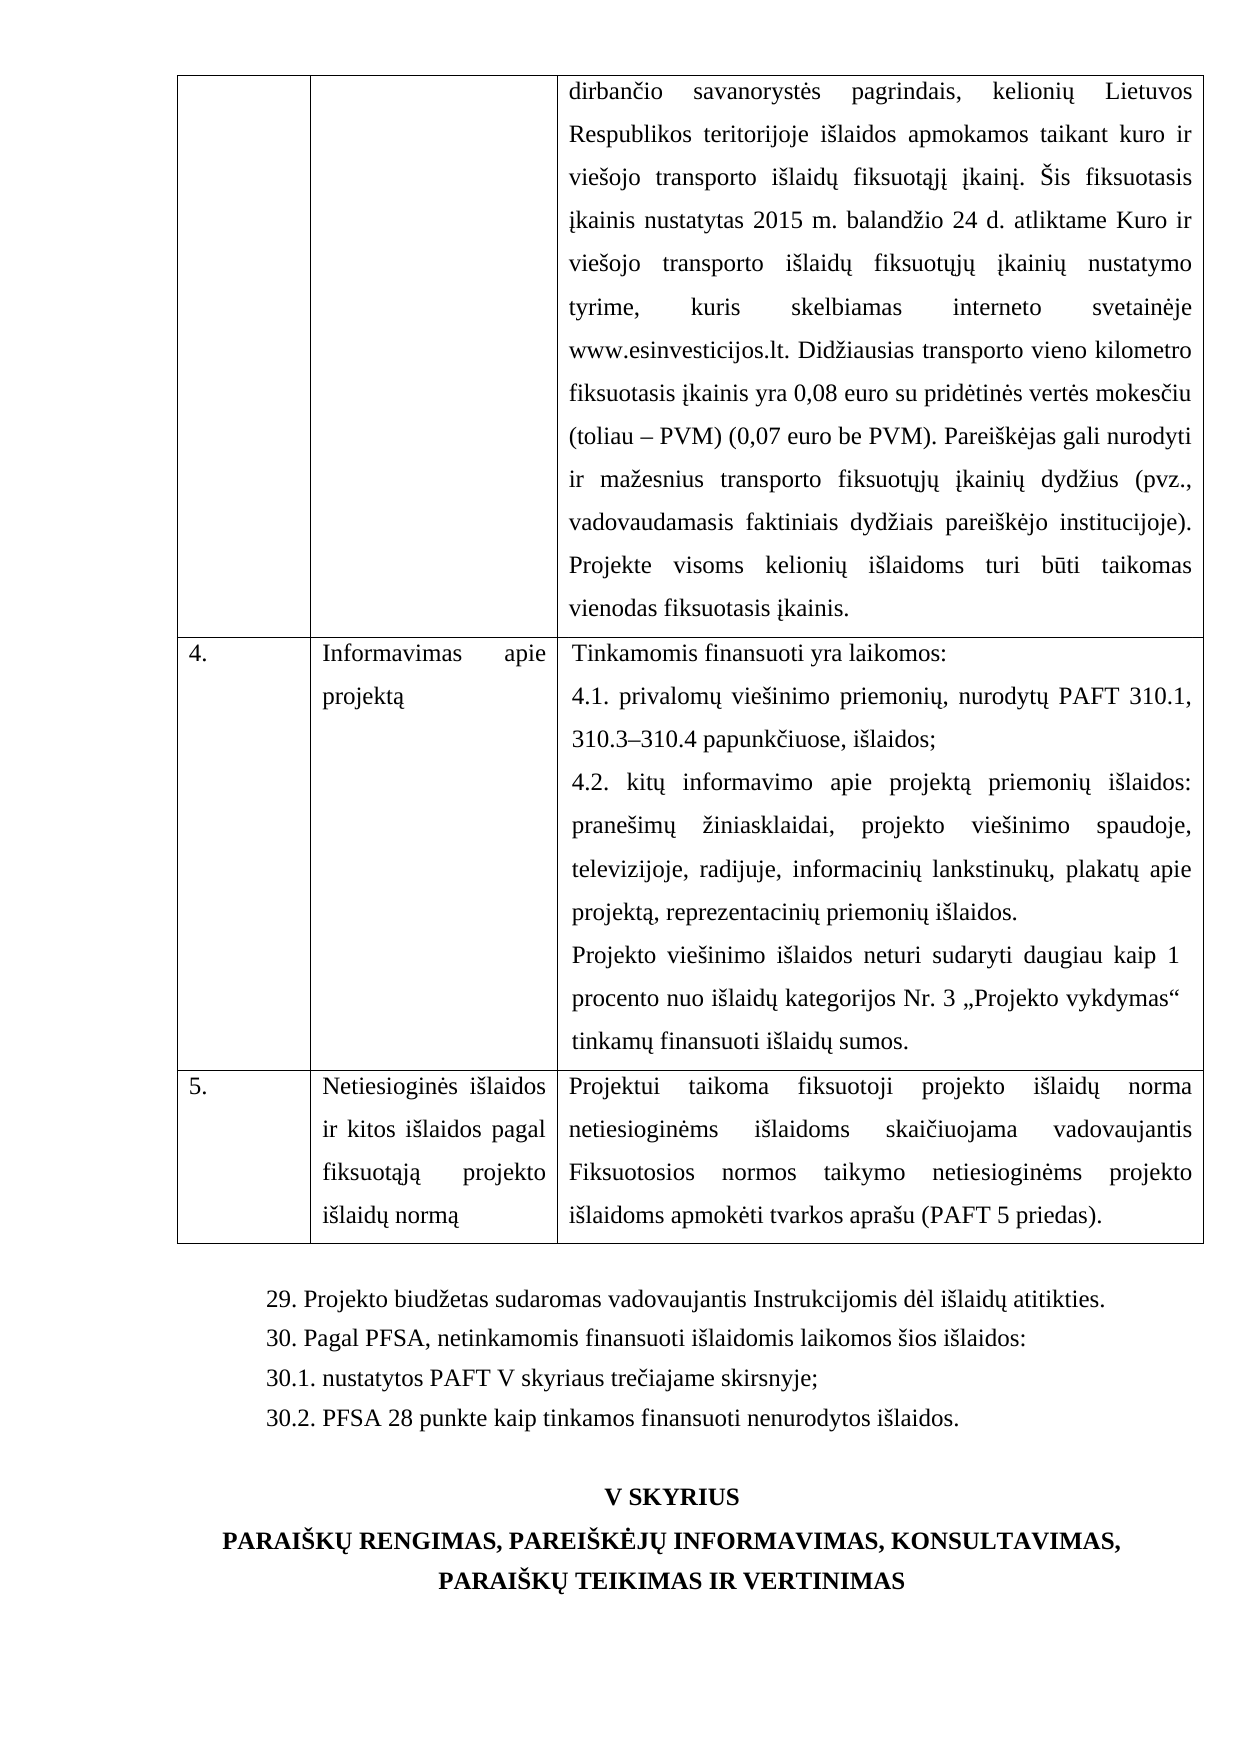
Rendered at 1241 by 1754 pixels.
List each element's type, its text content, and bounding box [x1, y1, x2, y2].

table_header Tinkamomis finansuoti yra laikomos: 4.1. privalomų viešinimo priemonių, nurodytų PAFT 310.1, 310.3–310.4 papunkčiuose, išlaidos; 4.2. kitų informavimo apie projektą priemonių išlaidos: pranešimų žiniasklaidai, projekto viešinimo spaudoje, televizijoje, radijuje, informacinių lankstinukų, plakatų apie projektą, reprezentacinių priemonių išlaidos. Projekto viešinimo išlaidos neturi sudaryti daugiau kaip 1 procento nuo išlaidų kategorijos Nr. 3 „Projekto vykdymas“ tinkamų finansuoti išlaidų sumos. [569, 639, 1192, 1069]
text PARAIŠKŲ RENGIMAS, PAREIŠKĖJŲ INFORMAVIMAS, KONSULTAVIMAS, PARAIŠKŲ TEIKIMAS IR VERTINIMAS [177, 1515, 1166, 1594]
text 29. Projekto biudžetas sudaromas vadovaujantis Instrukcijomis dėl išlaidų atitikties. [177, 1273, 1166, 1313]
text V SKYRIUS [177, 1471, 1166, 1511]
table_cell dirbančio savanorystės pagrindais, kelionių Lietuvos Respublikos teritorijoje išlaidos apmokamos taikant kuro ir viešojo transporto išlaidų fiksuotąjį įkainį. Šis fiksuotasis įkainis nustatytas 2015 m. balandžio 24 d. atliktame Kuro ir viešojo transporto išlaidų fiksuotųjų įkainių nustatymo tyrime, kuris skelbiamas interneto svetainėje www.esinvesticijos.lt. Didžiausias transporto vieno kilometro fiksuotasis įkainis yra 0,08 euro su pridėtinės vertės mokesčiu (toliau – PVM) (0,07 euro be PVM). Pareiškėjas gali nurodyti ir mažesnius transporto fiksuotųjų įkainių dydžius (pvz., vadovaudamasis faktiniais dydžiais pareiškėjo institucijoje). Projekte visoms kelionių išlaidoms turi būti taikomas vienodas fiksuotasis įkainis. [558, 76, 1203, 637]
text 30.1. nustatytos PAFT V skyriaus trečiajame skirsnyje; [177, 1352, 1166, 1392]
table_cell [1193, 638, 1203, 1070]
table_cell [558, 638, 568, 1070]
table_cell Informavimas apie projektą [311, 638, 557, 1070]
text 30. Pagal PFSA, netinkamomis finansuoti išlaidomis laikomos šios išlaidos: [177, 1313, 1166, 1352]
table_cell 4. [178, 638, 310, 1070]
text 30.2. PFSA 28 punkte kaip tinkamos finansuoti nenurodytos išlaidos. [177, 1392, 1166, 1431]
table_cell [178, 76, 310, 637]
table_cell 5. [178, 1071, 310, 1243]
table_cell [311, 76, 557, 637]
table_cell Netiesioginės išlaidos ir kitos išlaidos pagal fiksuotąją projekto išlaidų normą [311, 1071, 557, 1243]
table_cell Projektui taikoma fiksuotoji projekto išlaidų norma netiesioginėms išlaidoms skaičiuojama vadovaujantis Fiksuotosios normos taikymo netiesioginėms projekto išlaidoms apmokėti tvarkos aprašu (PAFT 5 priedas). [558, 1071, 1203, 1243]
